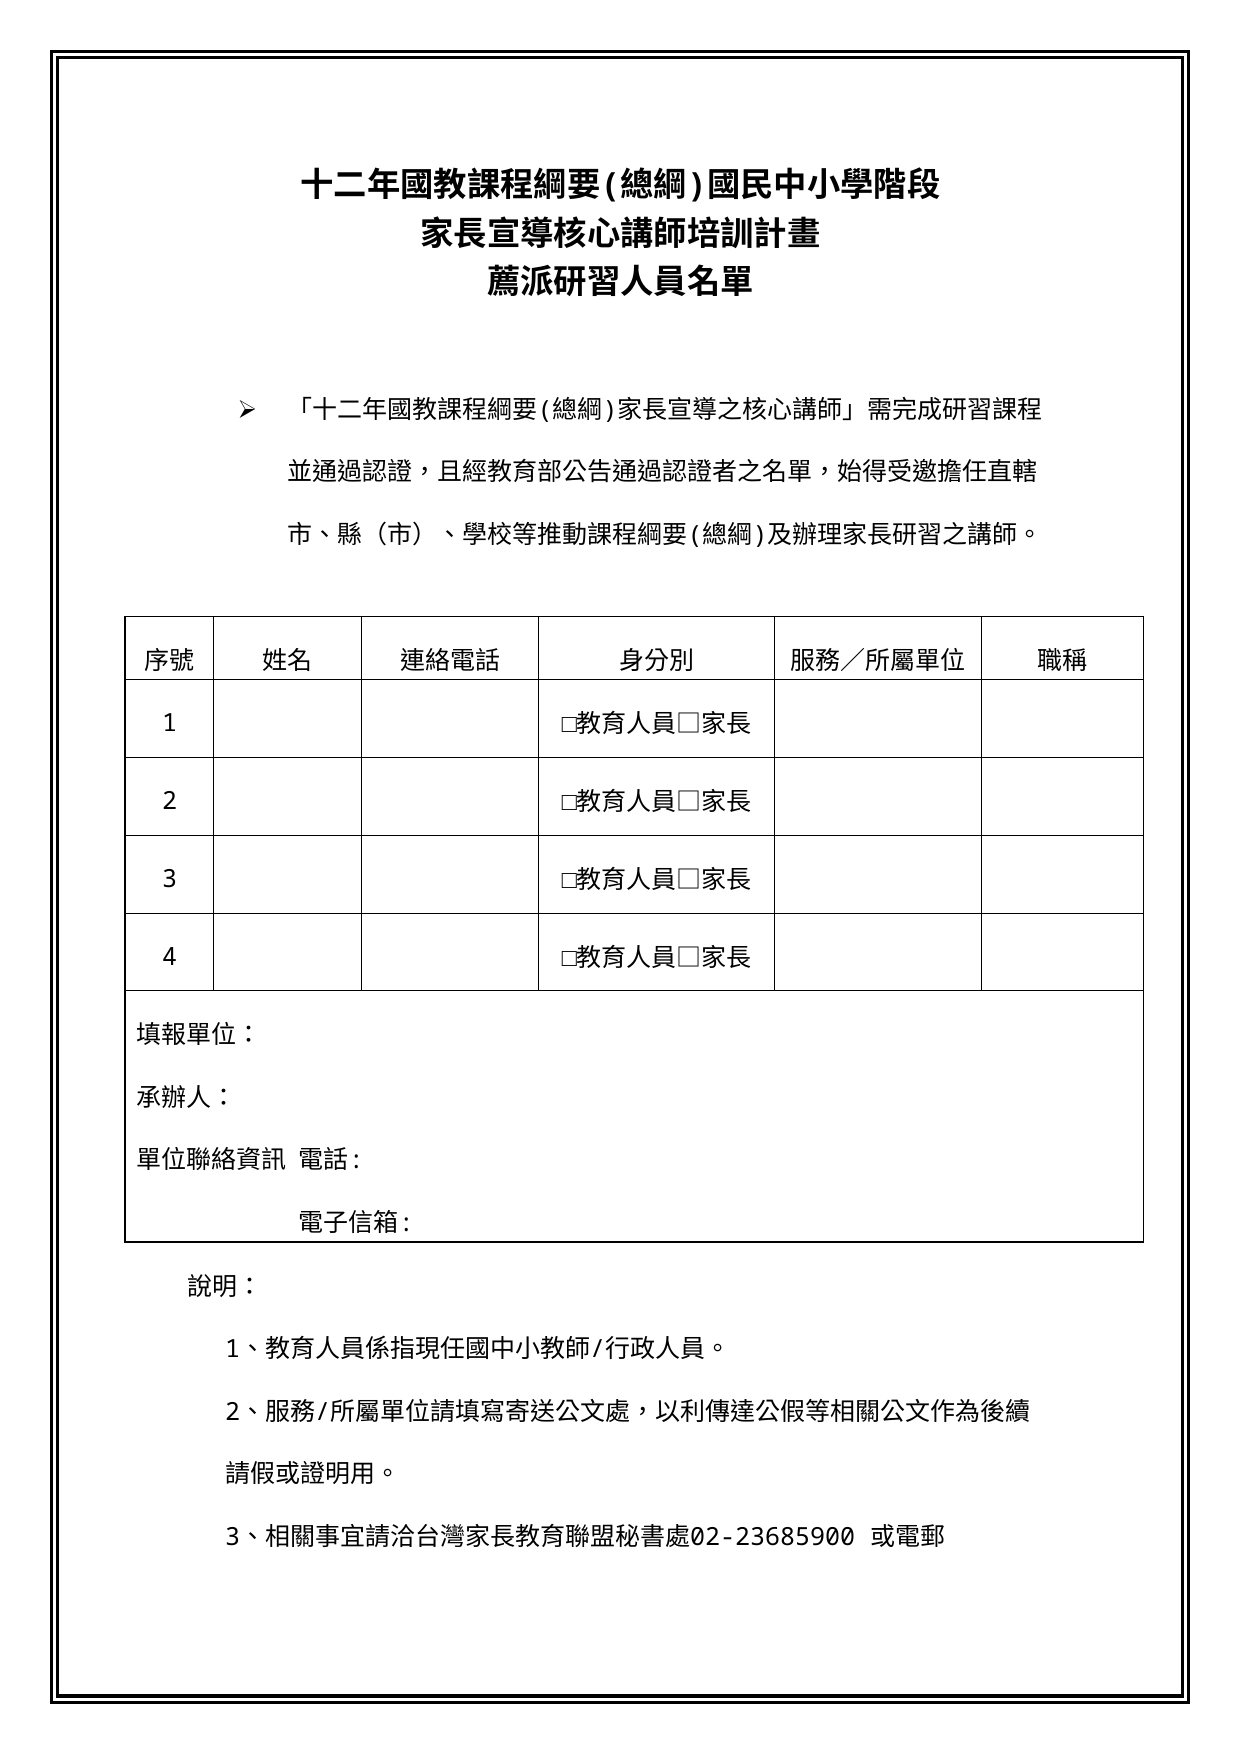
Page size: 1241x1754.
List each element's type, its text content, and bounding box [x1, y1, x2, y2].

table_cell [362, 914, 538, 990]
table_cell [775, 914, 981, 990]
text 十二年國教課程綱要(總綱)國民中小學階段 [187, 158, 1053, 207]
text 說明： [187, 1243, 1053, 1305]
table_cell [214, 914, 361, 990]
table_cell [982, 758, 1143, 835]
list 「十二年國教課程綱要(總綱)家長宣導之核心講師」需完成研習課程並通過認證，且經教育部公告通過認證者之名單，始得受邀擔任直轄市、縣（市）、學校等推動課程綱要(總綱)及辦理家長研習之講師。 [237, 366, 1053, 553]
table_cell [775, 680, 981, 757]
table_cell 填報單位： 承辦人： 單位聯絡資訊 電話: 電子信箱: [126, 991, 1143, 1241]
list 2、服務/所屬單位請填寫寄送公文處，以利傳達公假等相關公文作為後續請假或證明用。 [187, 1367, 1053, 1492]
table_header 連絡電話 [362, 617, 538, 679]
table_cell [214, 758, 361, 835]
table_header 姓名 [214, 617, 361, 679]
table_cell 4 [126, 914, 213, 990]
table_cell [362, 758, 538, 835]
list 1、教育人員係指現任國中小教師/行政人員。 [187, 1305, 1053, 1367]
table_header 身分別 [539, 617, 774, 679]
table_cell [775, 758, 981, 835]
table_cell [982, 914, 1143, 990]
list 3、相關事宜請洽台灣家長教育聯盟秘書處02-23685900 或電郵 [187, 1492, 1053, 1555]
table_cell [214, 836, 361, 913]
table_cell [362, 836, 538, 913]
table_cell □教育人員□家長 [539, 836, 774, 913]
table_cell 2 [126, 758, 213, 835]
text 家長宣導核心講師培訓計畫 [187, 207, 1053, 255]
table_cell [214, 680, 361, 757]
text 薦派研習人員名單 [187, 255, 1053, 303]
table_cell [982, 836, 1143, 913]
table_cell [982, 680, 1143, 757]
table_header 職稱 [982, 617, 1143, 679]
table_cell □教育人員□家長 [539, 914, 774, 990]
table_cell [775, 836, 981, 913]
table_cell □教育人員□家長 [539, 680, 774, 757]
table_cell 1 [126, 680, 213, 757]
table_header 服務／所屬單位 [775, 617, 981, 679]
table_cell 3 [126, 836, 213, 913]
table_header 序號 [126, 617, 213, 679]
table_cell [362, 680, 538, 757]
table_cell □教育人員□家長 [539, 758, 774, 835]
